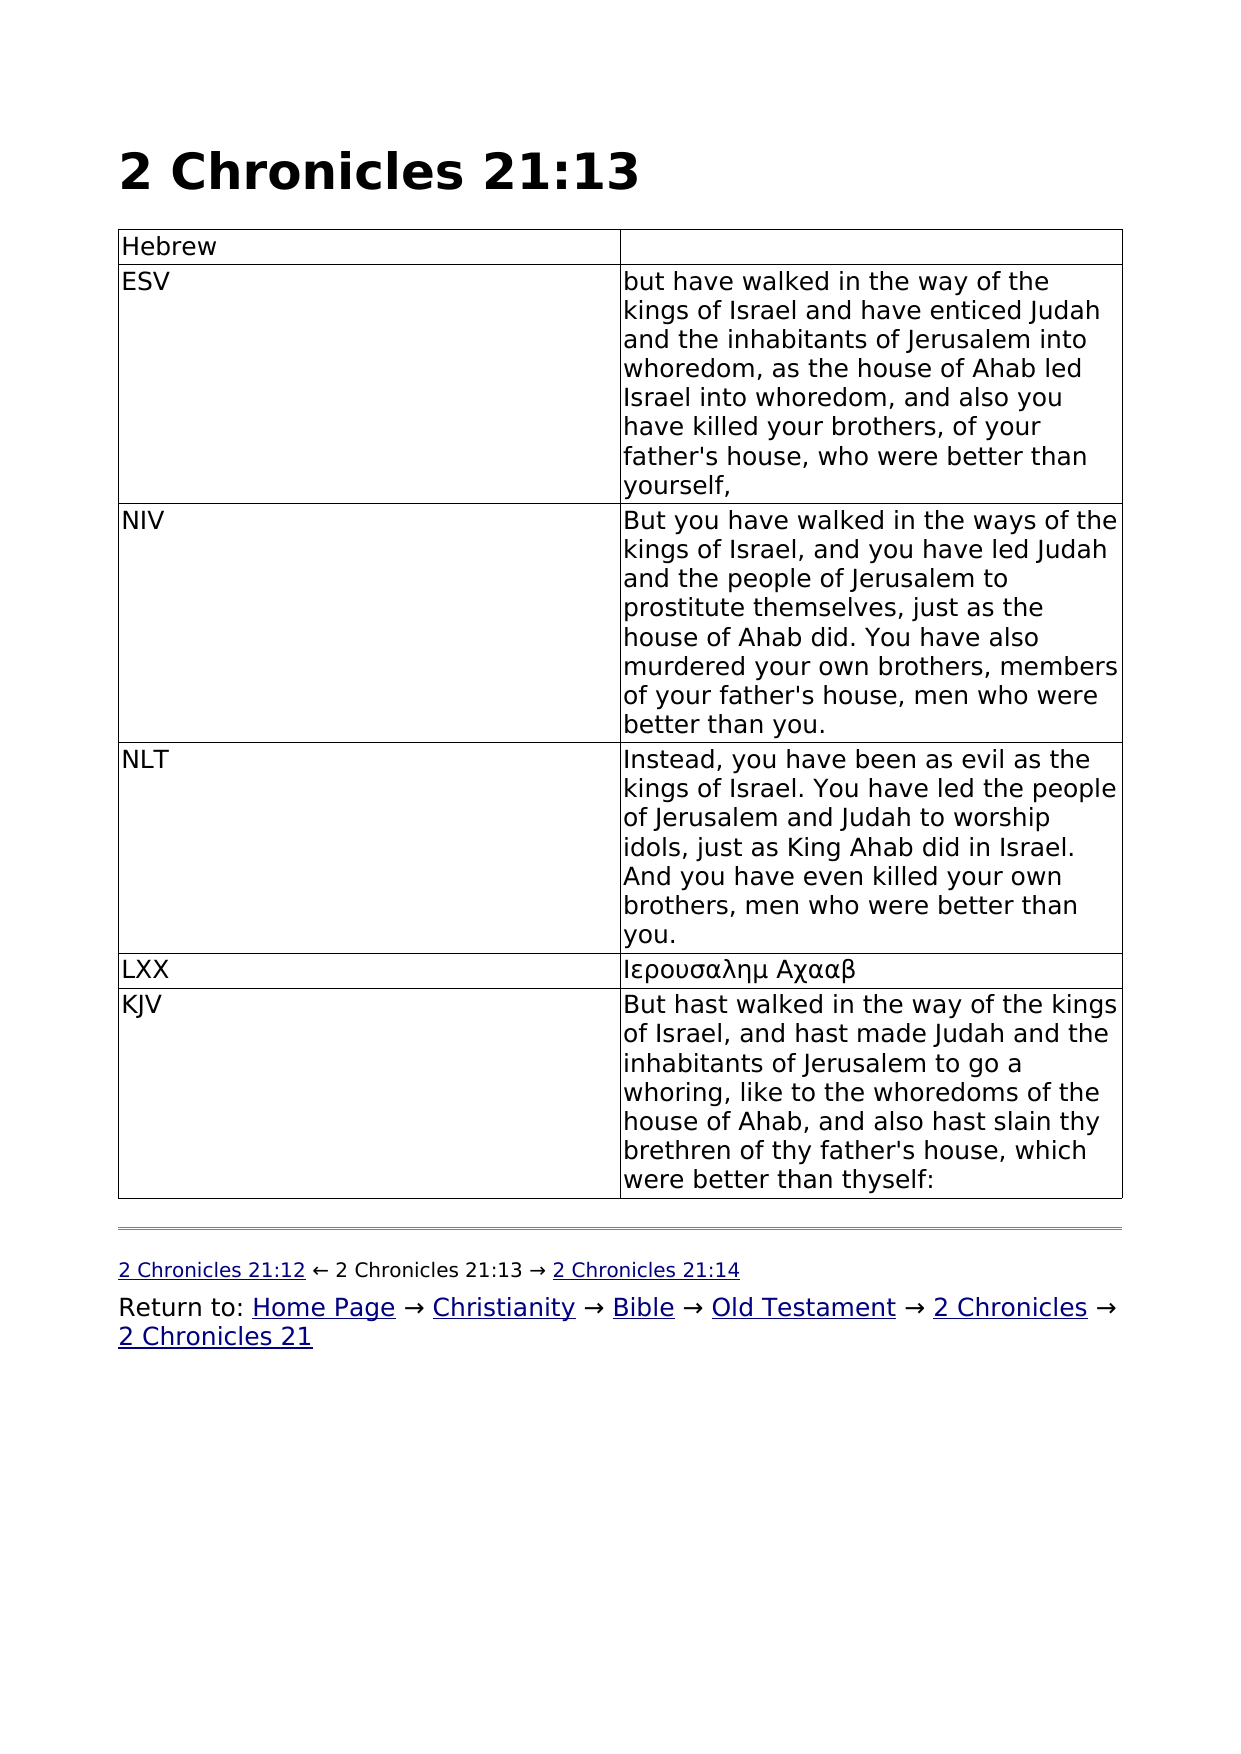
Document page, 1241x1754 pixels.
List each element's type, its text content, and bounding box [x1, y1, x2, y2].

text Return to: Home Page → Christianity → Bible → Old Testament → 2 Chronicles → 2 Chronicles 21 [118, 1293, 1122, 1351]
text 2 Chronicles 21:12 ← 2 Chronicles 21:13 → 2 Chronicles 21:14 [118, 1259, 1122, 1293]
subtitle 2 Chronicles 21:13 [118, 143, 1122, 201]
table_cell KJV [119, 989, 620, 1198]
table_cell But hast walked in the way of the kings of Israel, and hast made Judah and the inhabitants of Jerusalem to go a whoring, like to the whoredoms of the house of Ahab, and also hast slain thy brethren of thy father's house, which were better than thyself: [621, 989, 1122, 1198]
table_cell Instead, you have been as evil as the kings of Israel. You have led the people of Jerusalem and Judah to worship idols, just as King Ahab did in Israel. And you have even killed your own brothers, men who were better than you. [621, 743, 1122, 952]
table_header Hebrew [119, 230, 620, 264]
table_cell ESV [119, 265, 620, 503]
table_cell but have walked in the way of the kings of Israel and have enticed Judah and the inhabitants of Jerusalem into whoredom, as the house of Ahab led Israel into whoredom, and also you have killed your brothers, of your father's house, who were better than yourself, [621, 265, 1122, 503]
table_cell Ιερουσαλημ Αχααβ [621, 954, 1122, 987]
table_header [621, 230, 1122, 264]
table_cell But you have walked in the ways of the kings of Israel, and you have led Judah and the people of Jerusalem to prostitute themselves, just as the house of Ahab did. You have also murdered your own brothers, members of your father's house, men who were better than you. [621, 504, 1122, 742]
table_cell NLT [119, 743, 620, 952]
table_cell LXX [119, 954, 620, 987]
table_cell NIV [119, 504, 620, 742]
